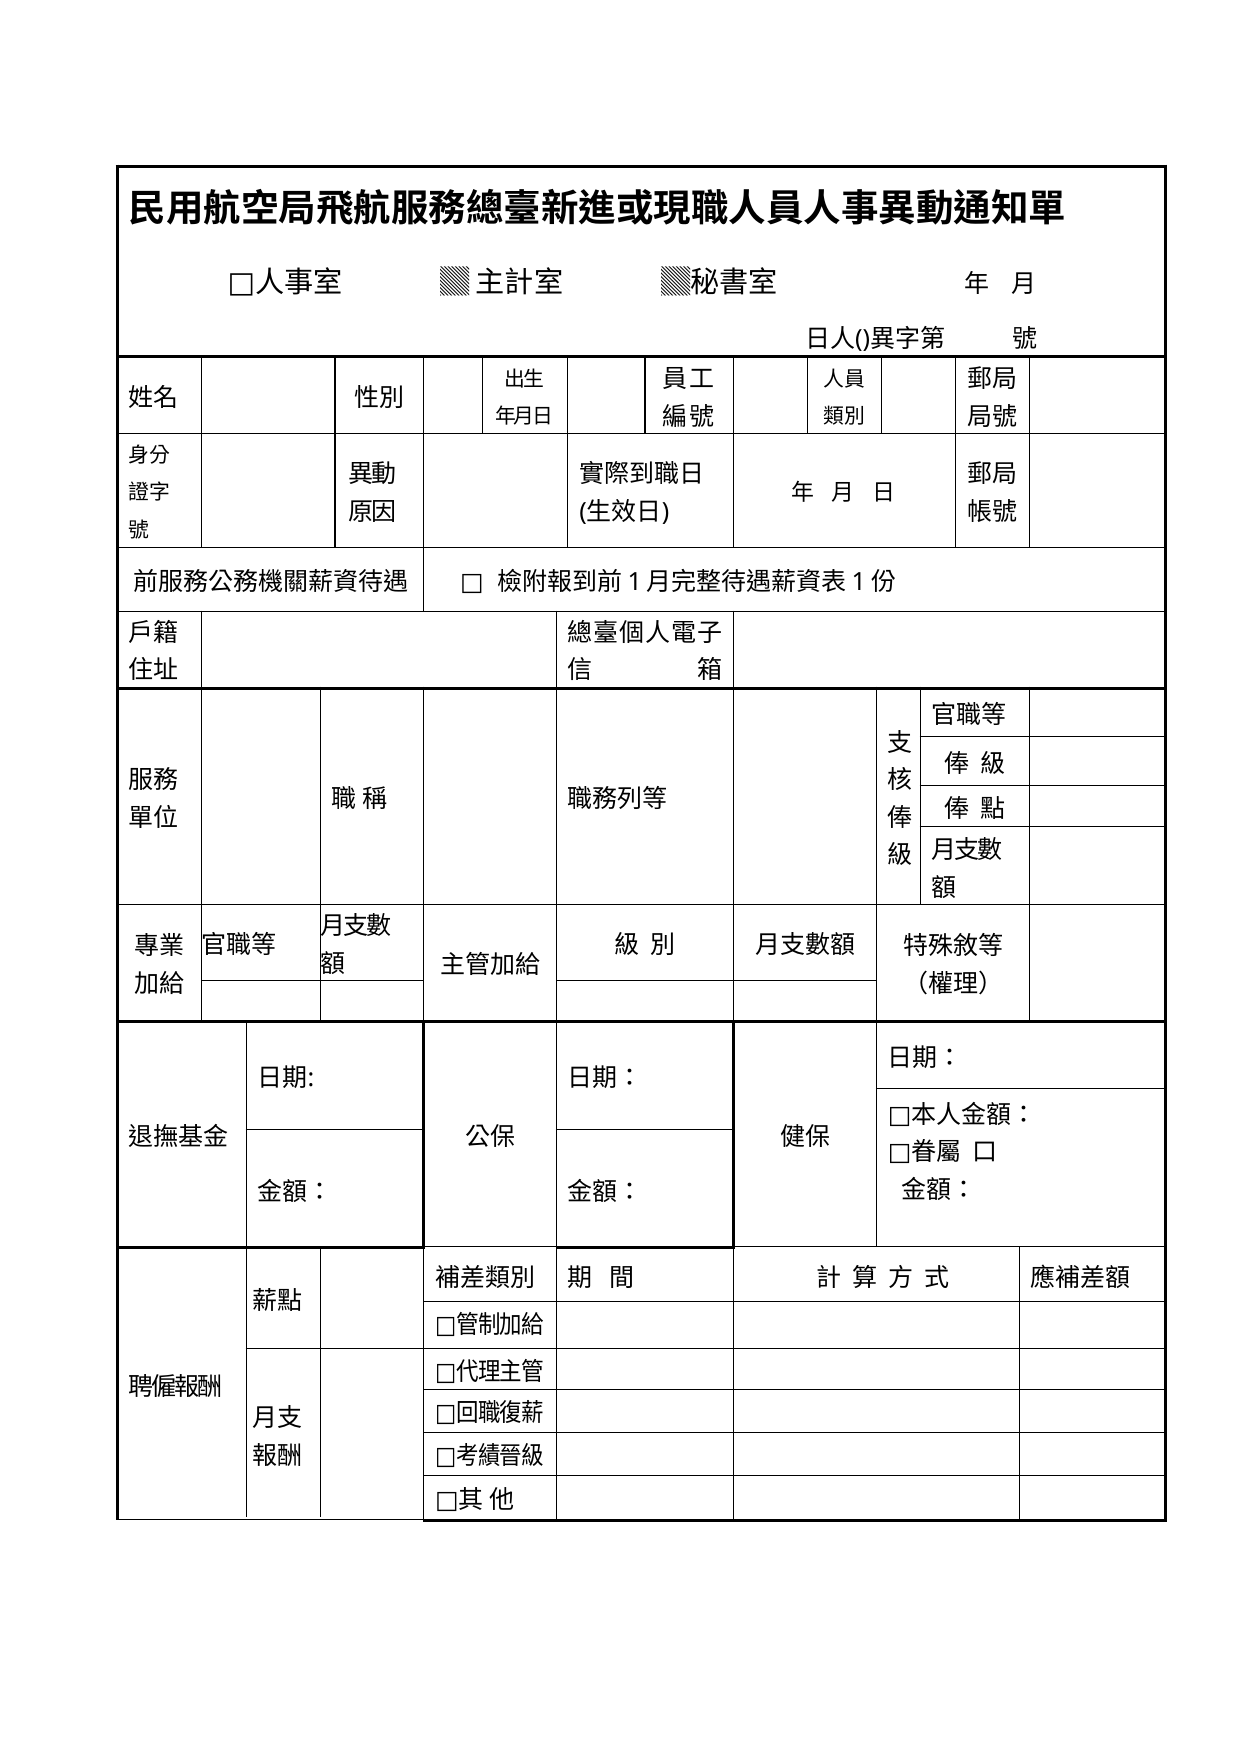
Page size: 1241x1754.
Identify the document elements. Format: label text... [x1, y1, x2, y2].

table_cell [557, 1433, 733, 1475]
table_cell 郵局 局號 [956, 358, 1029, 433]
table_cell [424, 434, 567, 547]
table_cell 月支數額 [734, 905, 876, 980]
table_cell [424, 358, 482, 433]
table_cell 姓名 [119, 358, 201, 433]
table_cell 金額： [557, 1130, 732, 1246]
table_cell [321, 981, 423, 1020]
table_cell 健保 [735, 1023, 876, 1246]
table_cell [734, 1433, 1019, 1475]
table_cell [734, 1390, 1019, 1432]
table_cell [882, 358, 955, 433]
table_cell [202, 434, 334, 547]
table_cell 人員類別 [808, 358, 881, 433]
table_cell [202, 358, 334, 433]
table_cell 員 工 編 號 [646, 358, 733, 433]
table_cell [734, 690, 876, 904]
table_cell 總臺個人電子信箱 [557, 612, 733, 687]
table_cell [1020, 1349, 1164, 1389]
table_cell [1030, 737, 1164, 785]
table_cell [557, 1476, 733, 1519]
table_cell 月支 報酬 [246, 1349, 320, 1519]
table_header 民用航空局飛航服務總臺新進或現職人員人事異動通知單 □人事室 ▓ 主計室 ▓秘書室 年 月 日人()異字第 號 [119, 168, 1164, 355]
table_cell 異動 原因 [336, 434, 423, 547]
table_cell 補差類別 [424, 1247, 556, 1301]
table_cell [1030, 827, 1164, 904]
table_cell 退撫基金 [119, 1023, 246, 1246]
table_cell 官職等 [202, 905, 320, 980]
table_cell 級 別 [557, 905, 733, 980]
table_cell 應補差額 [1020, 1247, 1164, 1301]
table_cell 身分證字 號 [119, 434, 201, 547]
table_cell 職 稱 [321, 690, 423, 904]
table_cell 金額： [247, 1130, 422, 1246]
table_cell 年 月 日 [734, 434, 955, 547]
table_cell 聘僱報酬 [119, 1249, 246, 1519]
table_cell 主管加給 [424, 905, 556, 1020]
table_cell [734, 1476, 1019, 1519]
table_cell [202, 981, 320, 1020]
table_cell [1020, 1390, 1164, 1432]
table_cell 俸 級 [921, 737, 1029, 785]
table_cell [734, 1302, 1019, 1347]
table_cell [1020, 1302, 1164, 1347]
table_cell [202, 612, 556, 687]
table_cell 郵局 帳號 [956, 434, 1029, 547]
table_cell 月支數額 [321, 905, 423, 980]
table_cell [1020, 1433, 1164, 1475]
table_cell [568, 358, 644, 433]
table_cell [734, 358, 807, 433]
table_cell 日期： [877, 1023, 1164, 1088]
table_cell [320, 1349, 423, 1519]
table_cell 月支數額 [921, 827, 1029, 904]
table_cell [424, 690, 556, 904]
table_cell 公保 [425, 1023, 556, 1246]
table_cell □其 他 [424, 1476, 556, 1519]
table_cell 支核俸級 [877, 690, 920, 904]
table_cell [734, 1349, 1019, 1389]
table_cell 期 間 [557, 1249, 733, 1301]
table_cell □管制加給 [424, 1302, 556, 1347]
table_cell [1030, 786, 1164, 826]
table_cell 專業加給 [119, 905, 201, 1020]
table_cell 日期: [247, 1023, 422, 1129]
table_cell 俸 點 [921, 786, 1029, 826]
table_cell [321, 1249, 423, 1347]
table_cell 性別 [336, 358, 423, 433]
table_cell 日期： [557, 1023, 732, 1129]
table_cell [557, 1349, 733, 1389]
table_cell 檢附報到前1月完整待遇薪資表1份 [424, 548, 1164, 611]
table_cell 特殊敘等 （權理） [877, 905, 1029, 1020]
table_cell 服務單位 [119, 690, 201, 904]
table_cell □考績晉級 [424, 1433, 556, 1475]
table_cell [1030, 690, 1164, 736]
table_cell [734, 981, 876, 1020]
table_cell [202, 690, 320, 904]
table_cell □本人金額： □眷屬 口 金額： [877, 1089, 1164, 1246]
table_cell [734, 612, 1164, 687]
table_cell 職務列等 [557, 690, 733, 904]
table_cell 官職等 [921, 690, 1029, 736]
table_cell 前服務公務機關薪資待遇 [119, 548, 423, 611]
table_cell 實際到職日 (生效日) [568, 434, 733, 547]
table_cell [557, 1390, 733, 1432]
table_cell □代理主管 [424, 1349, 556, 1389]
table_cell 計 算 方 式 [734, 1247, 1019, 1301]
table_cell 戶籍住址 [119, 612, 201, 687]
table_cell [557, 1302, 733, 1347]
table_cell 出生 年月日 [483, 358, 567, 433]
table_cell [1030, 358, 1164, 433]
table_cell [1030, 434, 1164, 547]
table_cell □回職復薪 [424, 1390, 556, 1432]
table_cell [557, 981, 733, 1020]
table_cell 薪點 [247, 1249, 320, 1347]
table_cell [1020, 1476, 1164, 1519]
table_cell [1030, 905, 1164, 1020]
